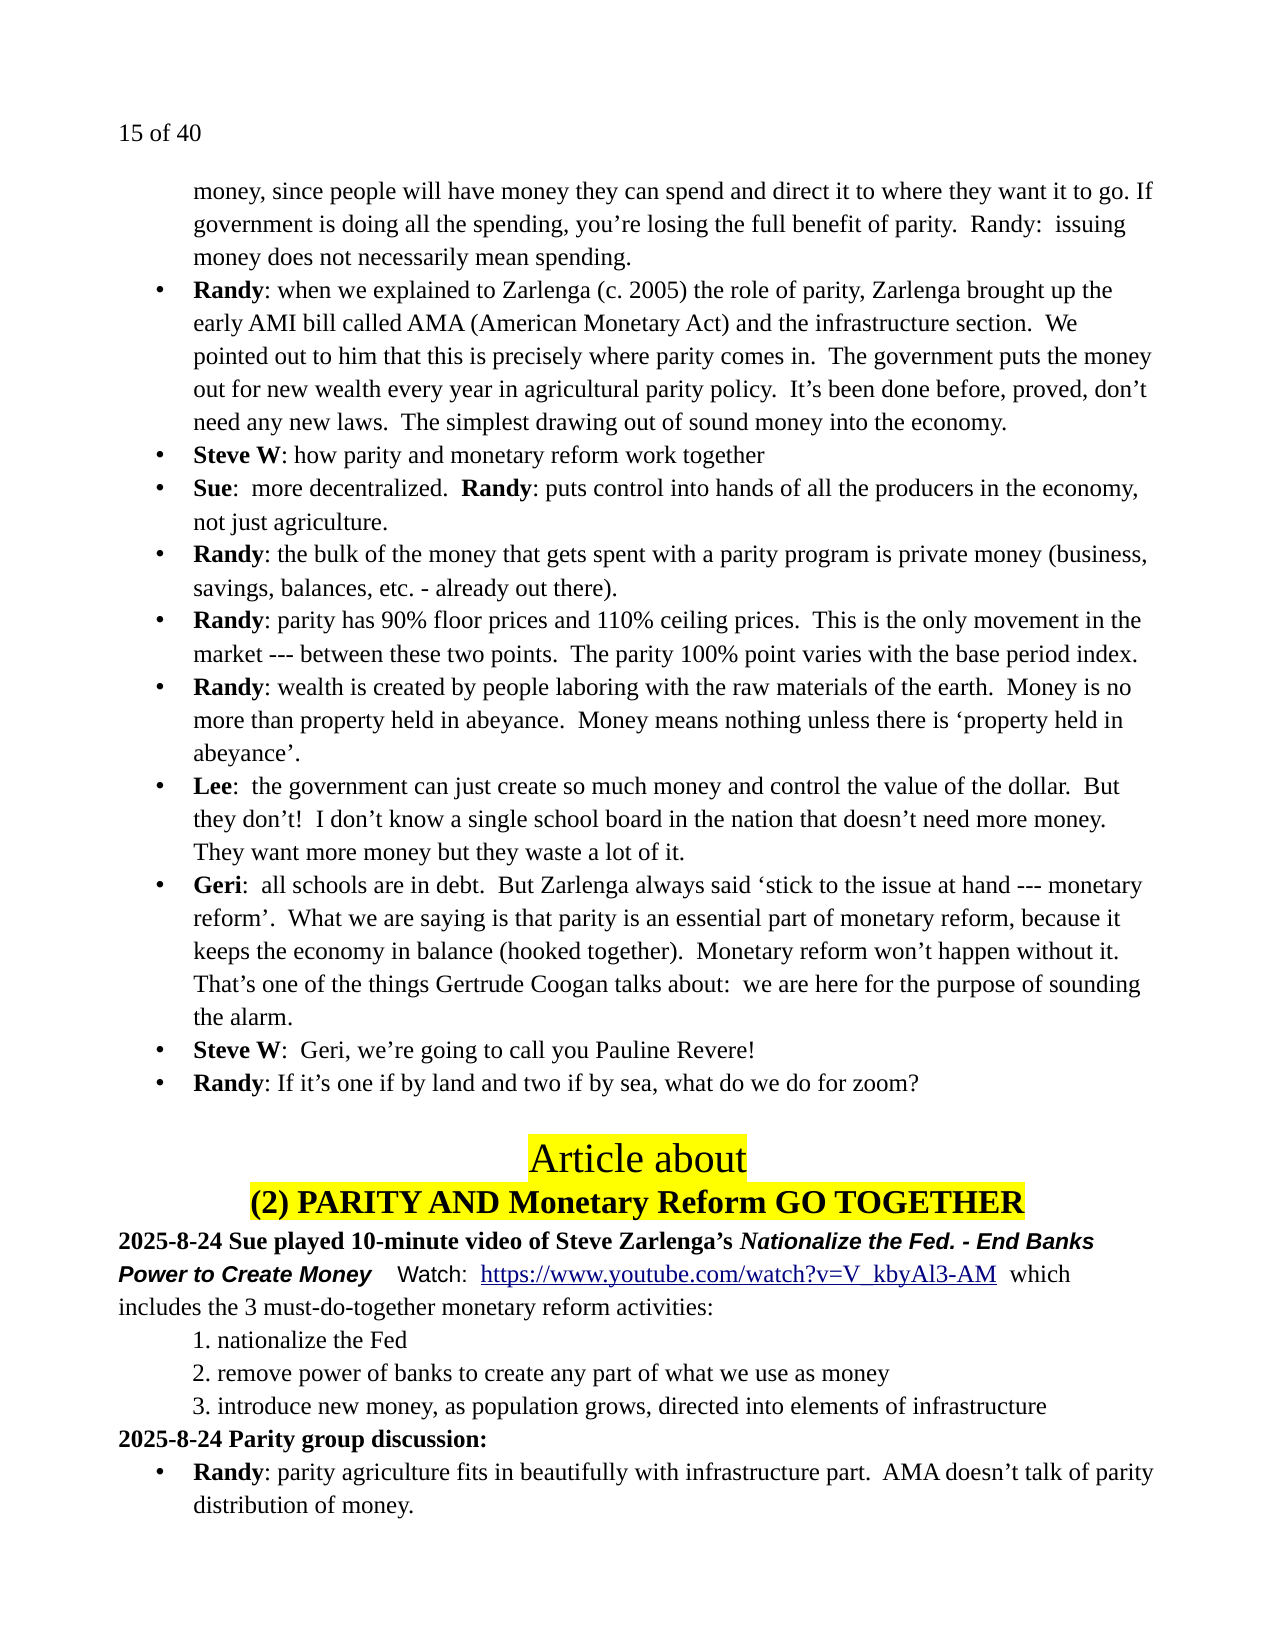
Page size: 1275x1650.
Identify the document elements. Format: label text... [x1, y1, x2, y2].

text 1. nationalize the Fed [192, 1325, 1157, 1354]
text 2. remove power of banks to create any part of what we use as money [192, 1358, 1157, 1387]
list Lee: the government can just create so much money and control the value of the dollar. But they don’t! I don’t know a single school board in the nation that doesn’t need more money. They want more money but they waste a lot of it. [156, 771, 1157, 866]
text Article about [118, 1134, 1157, 1182]
text (2) PARITY AND Monetary Reform GO TOGETHER [118, 1182, 1157, 1220]
list Randy: when we explained to Zarlenga (c. 2005) the role of parity, Zarlenga brought up the early AMI bill called AMA (American Monetary Act) and the infrastructure section. We pointed out to him that this is precisely where parity comes in. The government puts the money out for new wealth every year in agricultural parity policy. It’s been done before, proved, don’t need any new laws. The simplest drawing out of sound money into the economy. [156, 275, 1157, 436]
list Randy: the bulk of the money that gets spent with a parity program is private money (business, savings, balances, etc. - already out there). [156, 539, 1157, 601]
list Steve W: Geri, we’re going to call you Pauline Revere! [156, 1035, 1157, 1064]
list Randy: wealth is created by people laboring with the raw materials of the earth. Money is no more than property held in abeyance. Money means nothing unless there is ‘property held in abeyance’. [156, 672, 1157, 766]
list money, since people will have money they can spend and direct it to where they want it to go. If government is doing all the spending, you’re losing the full benefit of parity. Randy: issuing money does not necessarily mean spending. [156, 176, 1157, 271]
text 2025-8-24 Sue played 10-minute video of Steve Zarlenga’s Nationalize the Fed. - End Banks Power to Create Money Watch: https://www.youtube.com/watch?v=V_kbyAl3-AM which includes the 3 must-do-together monetary reform activities: [118, 1226, 1157, 1321]
list Randy: If it’s one if by land and two if by sea, what do we do for zoom? [156, 1068, 1157, 1097]
text 3. introduce new money, as population grows, directed into elements of infrastructure [192, 1391, 1157, 1420]
list Sue: more decentralized. Randy: puts control into hands of all the producers in the economy, not just agriculture. [156, 473, 1157, 535]
list Randy: parity agriculture fits in beautifully with infrastructure part. AMA doesn’t talk of parity distribution of money. [156, 1457, 1157, 1519]
list Geri: all schools are in debt. But Zarlenga always said ‘stick to the issue at hand --- monetary reform’. What we are saying is that parity is an essential part of monetary reform, because it keeps the economy in balance (hooked together). Monetary reform won’t happen without it. That’s one of the things Gertrude Coogan talks about: we are here for the purpose of sounding the alarm. [156, 870, 1157, 1031]
list Randy: parity has 90% floor prices and 110% ceiling prices. This is the only movement in the market --- between these two points. The parity 100% point varies with the base period index. [156, 606, 1157, 667]
text 2025-8-24 Parity group discussion: [118, 1424, 1157, 1453]
list Steve W: how parity and monetary reform work together [156, 441, 1157, 469]
